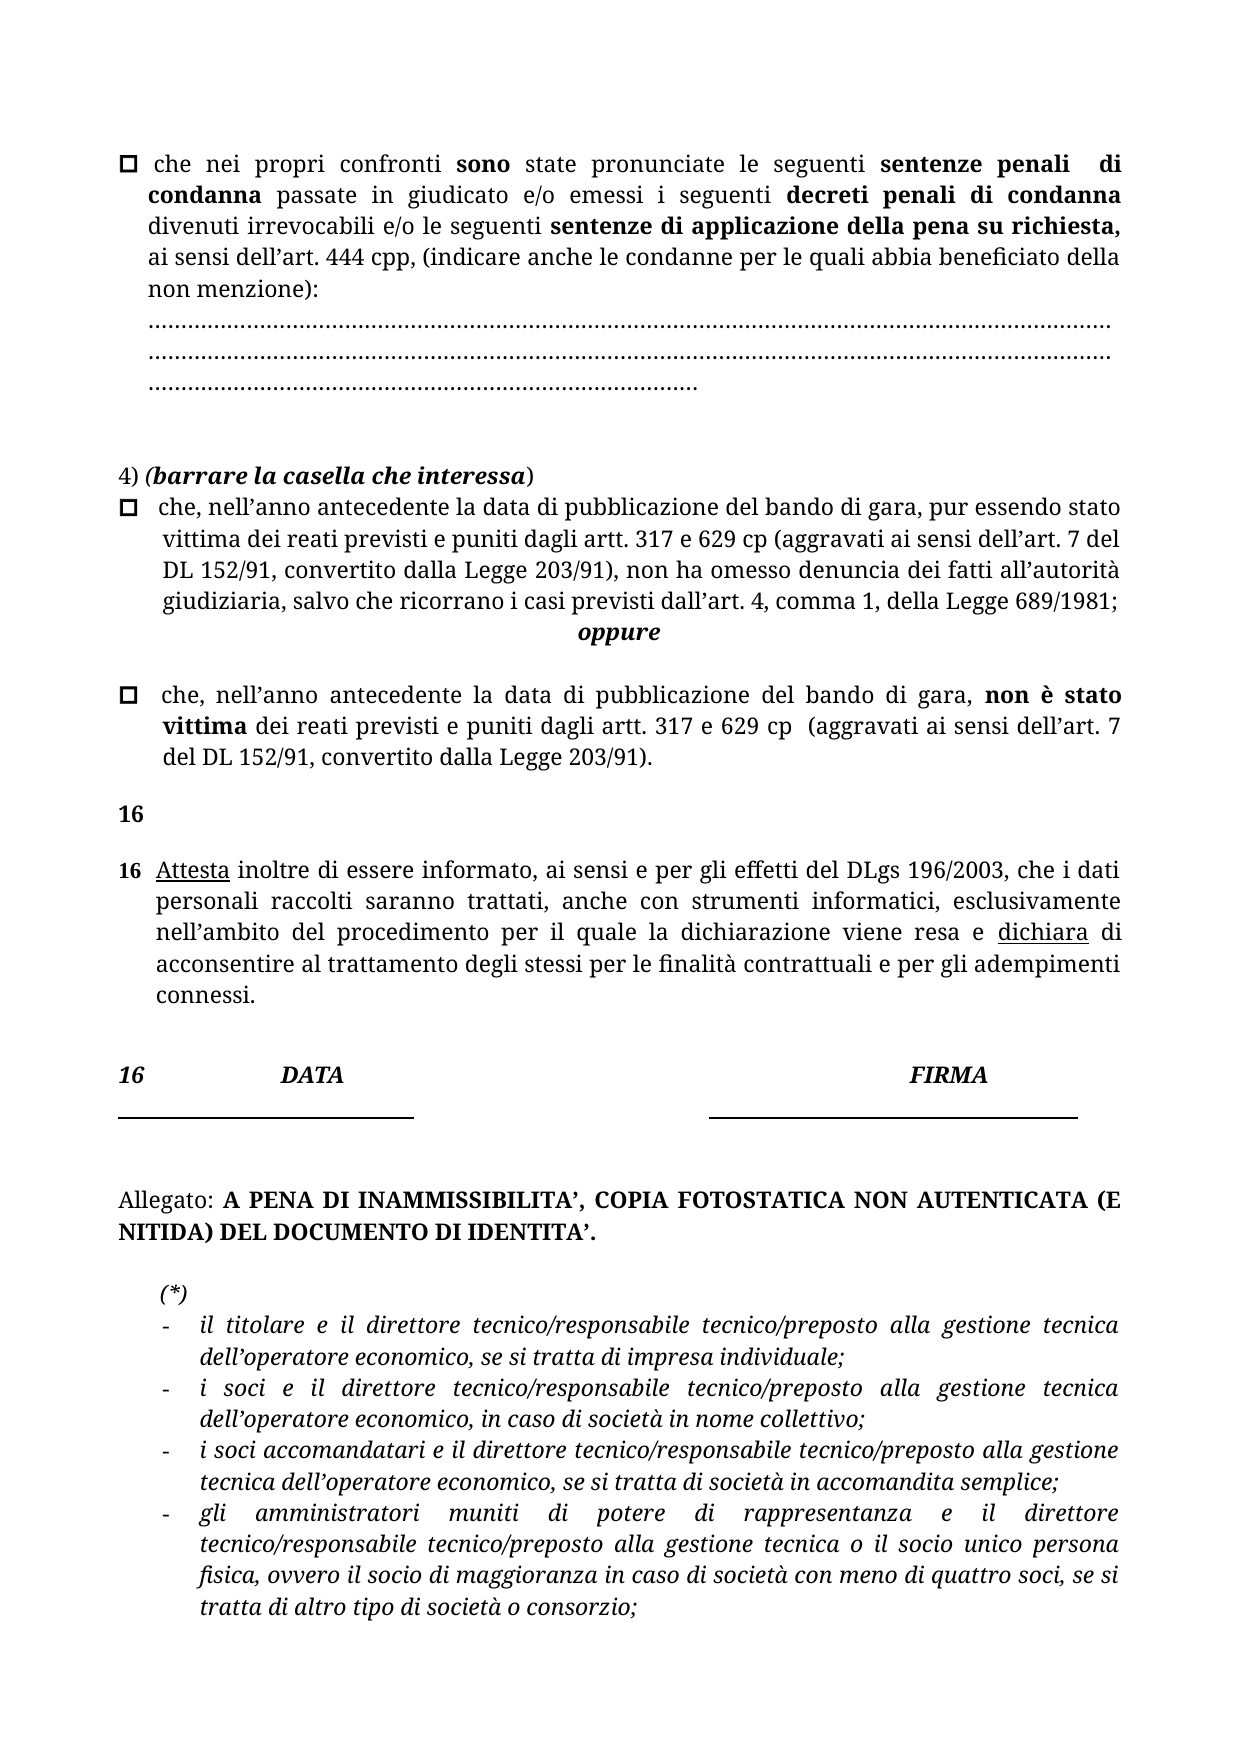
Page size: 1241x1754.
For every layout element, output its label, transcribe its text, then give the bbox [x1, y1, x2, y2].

list i soci accomandatari e il direttore tecnico/responsabile tecnico/preposto alla gestione tecnica dell’operatore economico, se si tratta di società in accomandita semplice; [162, 1434, 1122, 1497]
text oppure [118, 616, 1122, 648]
list i soci e il direttore tecnico/responsabile tecnico/preposto alla gestione tecnica dell’operatore economico, in caso di società in nome collettivo; [162, 1372, 1122, 1434]
text (*) [118, 1278, 1122, 1309]
text  che, nell’anno antecedente la data di pubblicazione del bando di gara, non è stato vittima dei reati previsti e puniti dagli artt. 317 e 629 cp (aggravati ai sensi dell’art. 7 del DL 152/91, convertito dalla Legge 203/91). [118, 679, 1122, 773]
subtitle DATA FIRMA [118, 1059, 1122, 1090]
text  che nei propri confronti sono state pronunciate le seguenti sentenze penali di condanna passate in giudicato e/o emessi i seguenti decreti penali di condanna divenuti irrevocabili e/o le seguenti sentenze di applicazione della pena su richiesta, ai sensi dell’art. 444 cpp, (indicare anche le condanne per le quali abbia beneficiato della non menzione): [118, 148, 1122, 304]
text  che, nell’anno antecedente la data di pubblicazione del bando di gara, pur essendo stato vittima dei reati previsti e puniti dagli artt. 317 e 629 cp (aggravati ai sensi dell’art. 7 del DL 152/91, convertito dalla Legge 203/91), non ha omesso denuncia dei fatti all’autorità giudiziaria, salvo che ricorrano i casi previsti dall’art. 4, comma 1, della Legge 689/1981; [118, 491, 1122, 616]
list il titolare e il direttore tecnico/responsabile tecnico/preposto alla gestione tecnica dell’operatore economico, se si tratta di impresa individuale; [162, 1309, 1122, 1372]
text ……………………………………………………………………………………………………………………………………………………………………………………………………………………………………………………………………………………………………………………………………………… [148, 304, 1122, 398]
list gli amministratori muniti di potere di rappresentanza e il direttore tecnico/responsabile tecnico/preposto alla gestione tecnica o il socio unico persona fisica, ovvero il socio di maggioranza in caso di società con meno di quattro soci, se si tratta di altro tipo di società o consorzio; [162, 1497, 1122, 1622]
text 4) (barrare la casella che interessa) [118, 460, 1122, 491]
subtitle Attesta inoltre di essere informato, ai sensi e per gli effetti del DLgs 196/2003, che i dati personali raccolti saranno trattati, anche con strumenti informatici, esclusivamente nell’ambito del procedimento per il quale la dichiarazione viene resa e dichiara di acconsentire al trattamento degli stessi per le finalità contrattuali e per gli adempimenti connessi. [118, 854, 1122, 1010]
text Allegato: A PENA DI INAMMISSIBILITA’, COPIA FOTOSTATICA NON AUTENTICATA (E NITIDA) DEL DOCUMENTO DI IDENTITA’. [118, 1184, 1122, 1247]
